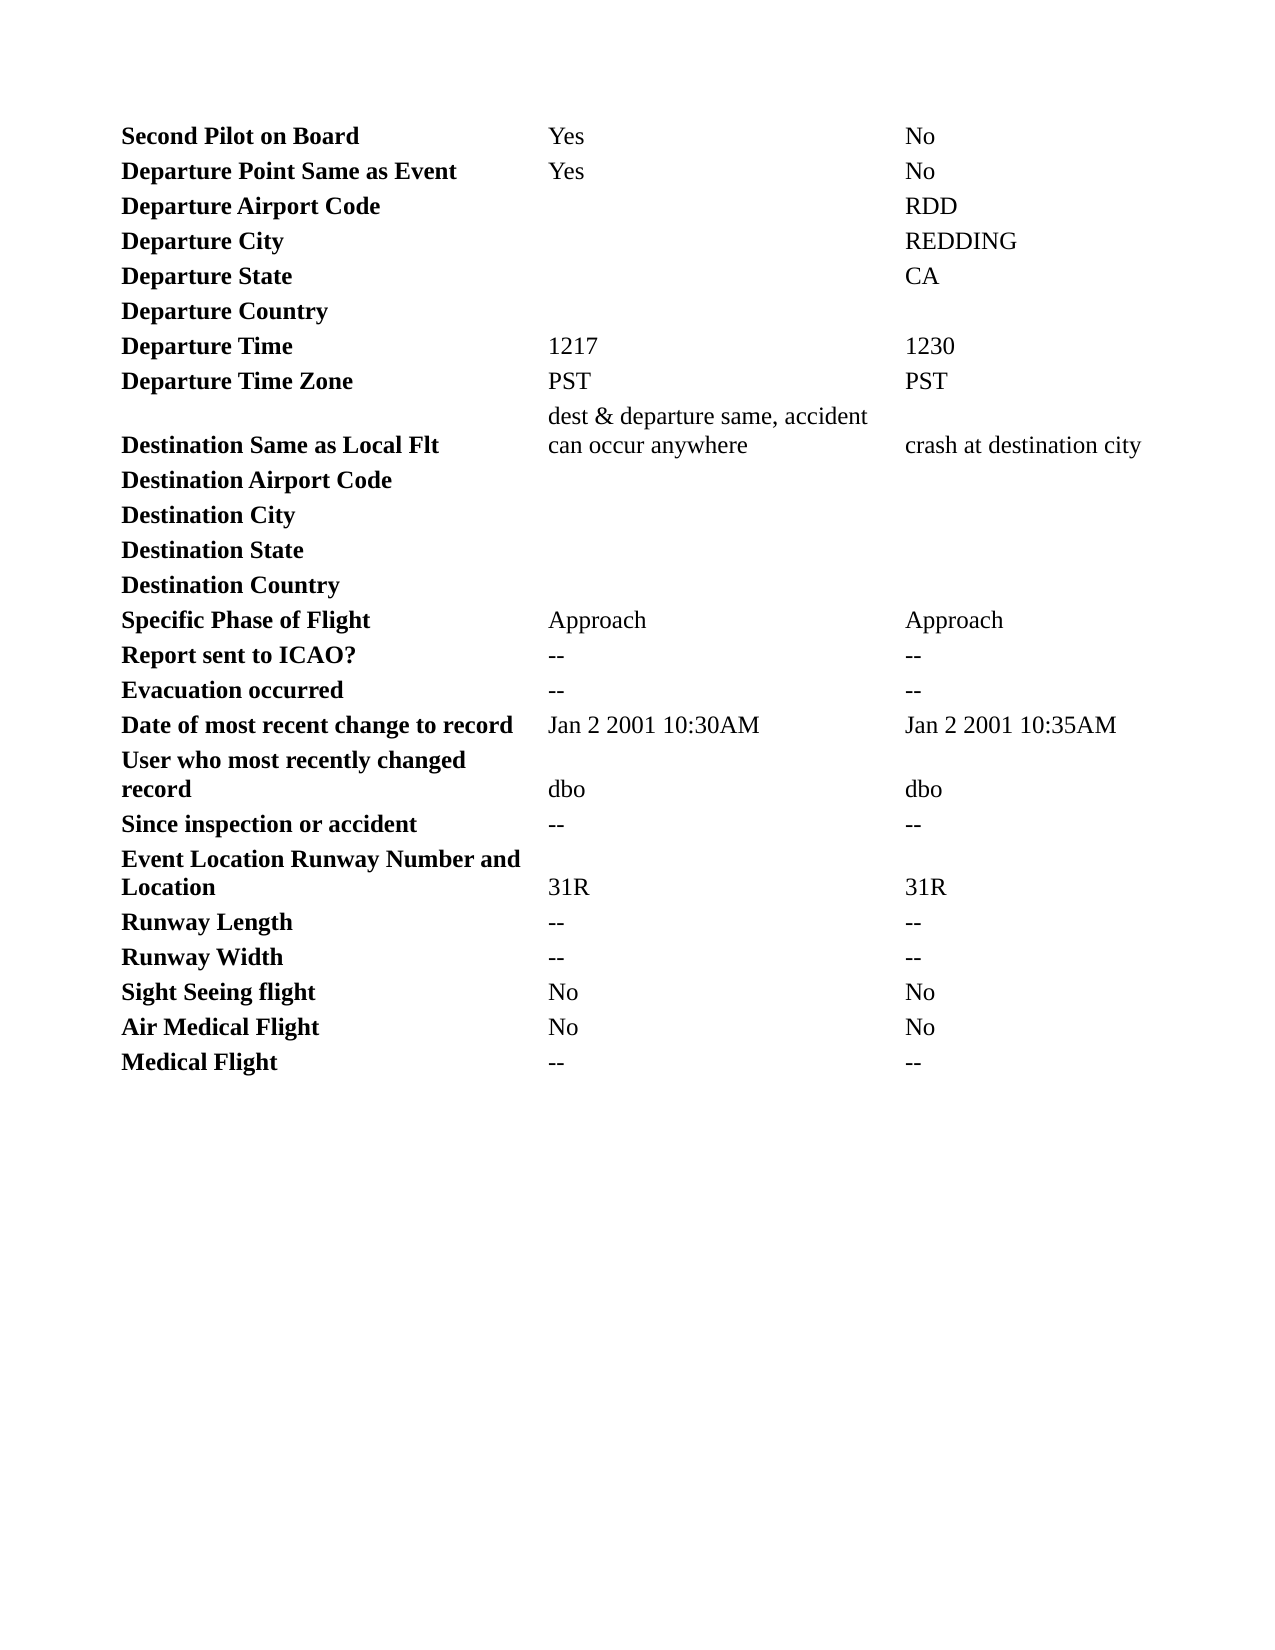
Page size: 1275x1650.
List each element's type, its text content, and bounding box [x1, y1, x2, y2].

table_cell [545, 567, 902, 602]
table_cell Departure Point Same as Event [118, 153, 545, 188]
table_cell 1217 [545, 328, 902, 363]
table_cell No [902, 118, 1157, 153]
table_cell -- [545, 672, 902, 707]
table_cell [902, 462, 1157, 497]
table_cell dest & departure same, accident can occur anywhere [545, 398, 902, 462]
table_cell Jan 2 2001 10:30AM [545, 707, 902, 742]
table_cell -- [545, 939, 902, 974]
table_cell Departure State [118, 258, 545, 293]
table_cell Departure Airport Code [118, 188, 545, 223]
table_cell Runway Length [118, 904, 545, 939]
table_cell Destination State [118, 532, 545, 567]
table_cell Approach [545, 602, 902, 637]
table_cell No [902, 153, 1157, 188]
table_cell Destination City [118, 497, 545, 532]
table_cell Report sent to ICAO? [118, 637, 545, 672]
table_cell [545, 188, 902, 223]
table_cell Runway Width [118, 939, 545, 974]
table_cell Sight Seeing flight [118, 974, 545, 1009]
table_cell Evacuation occurred [118, 672, 545, 707]
table_cell [545, 223, 902, 258]
table_cell No [545, 974, 902, 1009]
table_cell Jan 2 2001 10:35AM [902, 707, 1157, 742]
table_cell dbo [902, 742, 1157, 806]
table_cell [902, 532, 1157, 567]
table_cell 31R [902, 841, 1157, 904]
table_cell No [902, 974, 1157, 1009]
table_cell Departure City [118, 223, 545, 258]
table_cell Yes [545, 118, 902, 153]
table_cell No [545, 1009, 902, 1044]
table_cell Destination Country [118, 567, 545, 602]
table_cell -- [902, 1044, 1157, 1079]
table_cell Approach [902, 602, 1157, 637]
table_cell [545, 497, 902, 532]
table_cell Second Pilot on Board [118, 118, 545, 153]
table_cell Departure Country [118, 293, 545, 328]
table_cell -- [902, 672, 1157, 707]
table_cell [902, 293, 1157, 328]
table_cell 31R [545, 841, 902, 904]
table_cell -- [545, 1044, 902, 1079]
table_cell Departure Time [118, 328, 545, 363]
table_cell PST [545, 363, 902, 398]
table_cell PST [902, 363, 1157, 398]
table_cell Destination Same as Local Flt [118, 398, 545, 462]
table_cell Departure Time Zone [118, 363, 545, 398]
table_cell -- [545, 806, 902, 841]
table_cell Specific Phase of Flight [118, 602, 545, 637]
table_cell Since inspection or accident [118, 806, 545, 841]
table_cell [545, 462, 902, 497]
table_cell -- [545, 637, 902, 672]
table_cell crash at destination city [902, 398, 1157, 462]
table_cell [545, 293, 902, 328]
table_cell [902, 567, 1157, 602]
table_cell -- [902, 904, 1157, 939]
table_cell dbo [545, 742, 902, 806]
table_cell Air Medical Flight [118, 1009, 545, 1044]
table_cell -- [902, 637, 1157, 672]
table_cell -- [902, 939, 1157, 974]
table_cell CA [902, 258, 1157, 293]
table_cell Event Location Runway Number and Location [118, 841, 545, 904]
table_cell -- [545, 904, 902, 939]
table_cell Destination Airport Code [118, 462, 545, 497]
table_cell REDDING [902, 223, 1157, 258]
table_cell [545, 532, 902, 567]
table_cell 1230 [902, 328, 1157, 363]
table_cell Date of most recent change to record [118, 707, 545, 742]
table_cell -- [902, 806, 1157, 841]
table_cell [545, 258, 902, 293]
table_cell [902, 497, 1157, 532]
table_cell User who most recently changed record [118, 742, 545, 806]
table_cell No [902, 1009, 1157, 1044]
table_cell Medical Flight [118, 1044, 545, 1079]
table_cell Yes [545, 153, 902, 188]
table_cell RDD [902, 188, 1157, 223]
